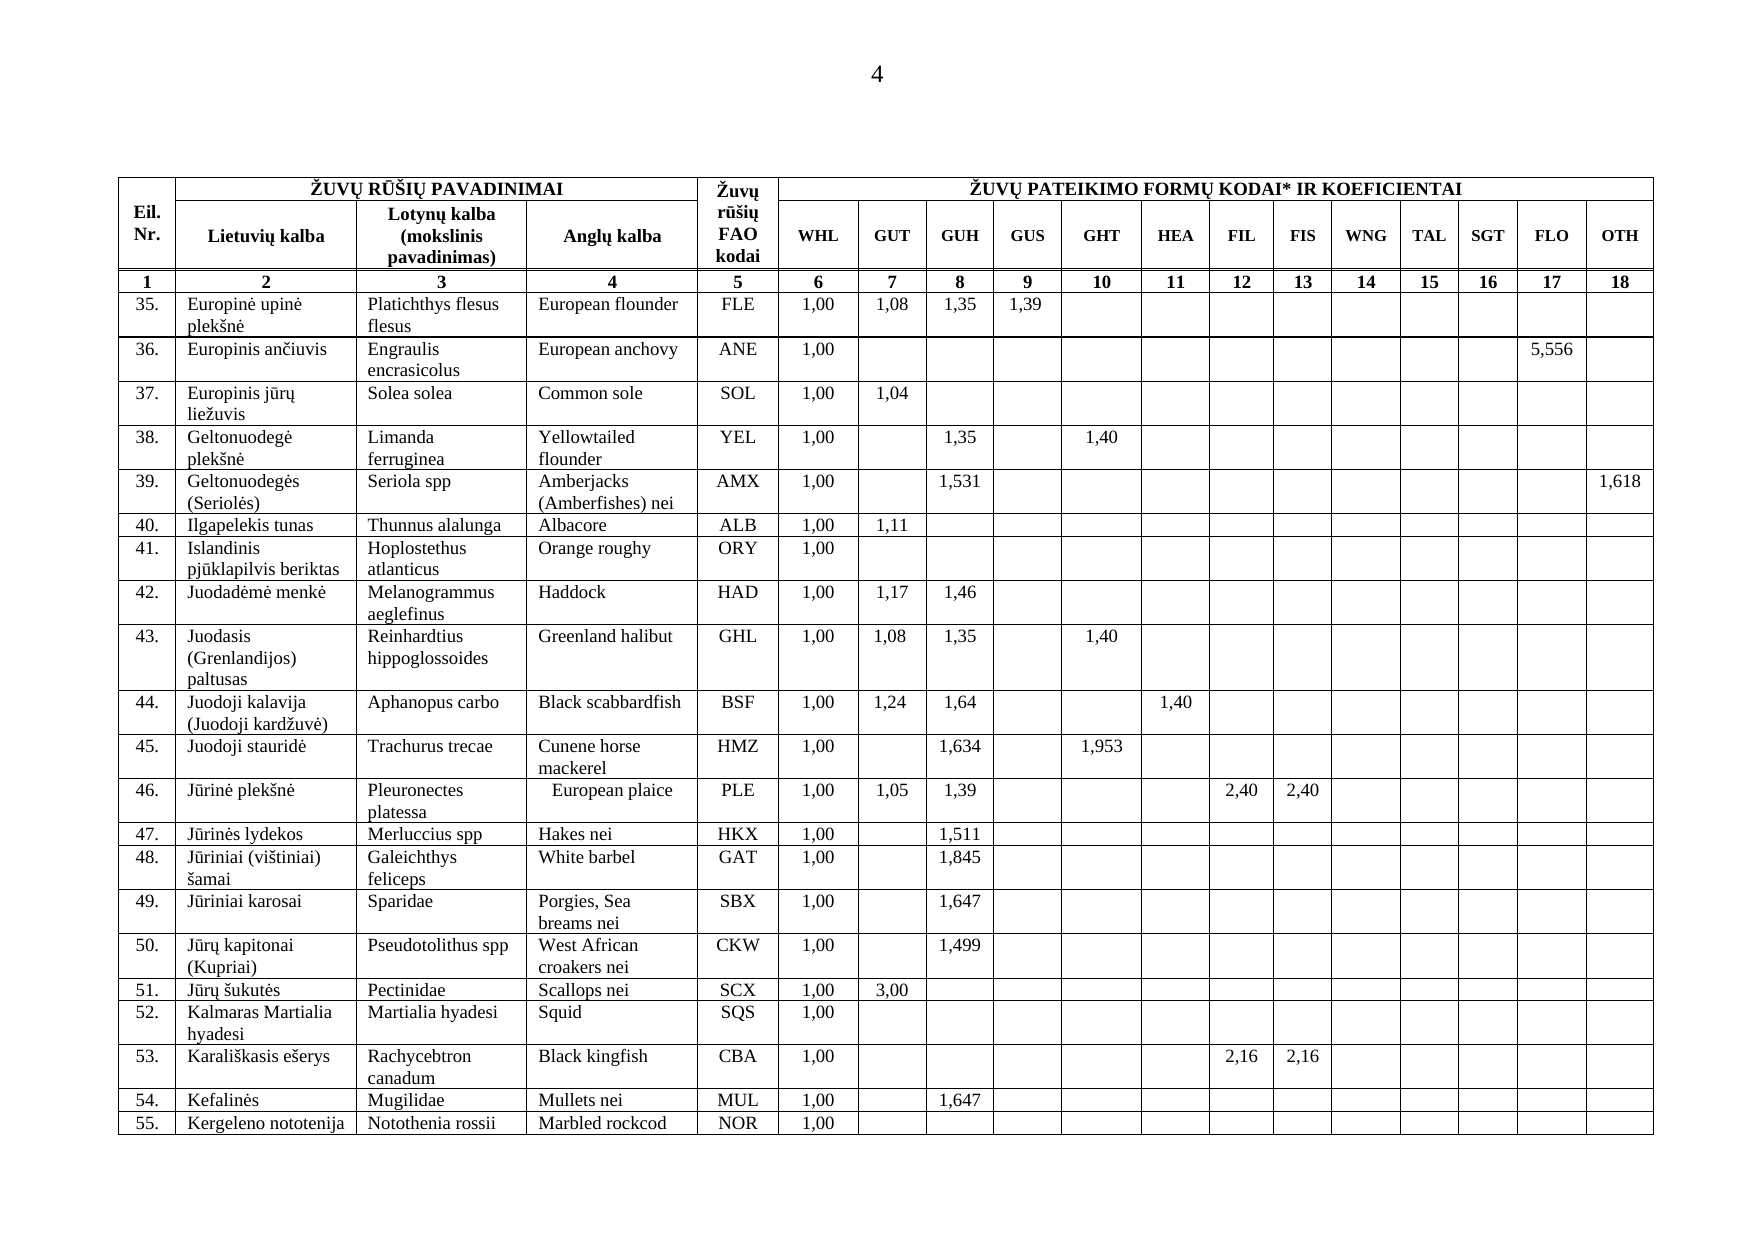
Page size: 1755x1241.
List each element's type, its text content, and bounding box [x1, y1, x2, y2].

table_cell [1332, 1045, 1400, 1088]
table_cell [1274, 1089, 1331, 1111]
table_cell 1,00 [779, 514, 858, 536]
table_cell 2,16 [1274, 1045, 1331, 1088]
table_cell [1062, 581, 1141, 624]
table_cell [1518, 890, 1586, 933]
table_cell 1,40 [1062, 426, 1141, 469]
table_cell Pseudotolithus spp [357, 934, 526, 977]
table_cell [1142, 382, 1209, 425]
table_cell Pectinidae [357, 979, 526, 1000]
table_cell White barbel [527, 846, 697, 889]
table_cell GUS [994, 201, 1061, 268]
table_cell 16 [1459, 271, 1517, 292]
table_cell [1518, 779, 1586, 822]
table_cell [1459, 890, 1517, 933]
table_cell 2,16 [1210, 1045, 1273, 1088]
table_cell [1401, 514, 1458, 536]
table_cell Juodoji kalavija (Juodoji kardžuvė) [176, 691, 356, 734]
table_cell [927, 1112, 993, 1133]
table_cell [927, 514, 993, 536]
table_cell [1518, 625, 1586, 690]
table_cell ANE [698, 338, 778, 381]
table_cell 3,00 [859, 979, 926, 1000]
table_cell [1459, 293, 1517, 336]
table_cell 1,647 [927, 890, 993, 933]
table_cell 1,00 [779, 625, 858, 690]
table_cell [1210, 1112, 1273, 1133]
table_cell [1518, 846, 1586, 889]
table_cell Jūrinės lydekos [176, 823, 356, 845]
table_cell Thunnus alalunga [357, 514, 526, 536]
table_cell Amberjacks (Amberfishes) nei [527, 470, 697, 513]
table_cell [994, 470, 1061, 513]
table_cell Karališkasis ešerys [176, 1045, 356, 1088]
table_cell [1142, 537, 1209, 580]
table_cell [1142, 581, 1209, 624]
table_cell [1332, 735, 1400, 778]
table_header ŽUVŲ PATEIKIMO FORMŲ KODAI* IR KOEFICIENTAI [779, 178, 1653, 200]
table_cell [1587, 338, 1653, 381]
table_cell [1459, 426, 1517, 469]
table_cell [1459, 934, 1517, 977]
table_cell 1,00 [779, 537, 858, 580]
table_cell ALB [698, 514, 778, 536]
table_cell [927, 338, 993, 381]
table_cell [1518, 382, 1586, 425]
table_cell [1274, 470, 1331, 513]
table_cell [1210, 1089, 1273, 1111]
table_cell [1587, 514, 1653, 536]
table_cell Trachurus trecae [357, 735, 526, 778]
table_cell [1210, 979, 1273, 1000]
table_cell [994, 979, 1061, 1000]
table_cell [859, 537, 926, 580]
table_cell 1,35 [927, 625, 993, 690]
table_cell [994, 581, 1061, 624]
table_cell MUL [698, 1089, 778, 1111]
table_cell [1142, 514, 1209, 536]
table_cell [994, 890, 1061, 933]
table_cell [1401, 382, 1458, 425]
table_cell 9 [994, 271, 1061, 292]
table_cell [859, 823, 926, 845]
table_cell Pleuronectes platessa [357, 779, 526, 822]
table_cell [1587, 537, 1653, 580]
table_cell [1459, 1112, 1517, 1133]
table_cell 40. [119, 514, 175, 536]
table_cell [859, 1001, 926, 1044]
table_cell 18 [1587, 271, 1653, 292]
table_cell 7 [859, 271, 926, 292]
table_cell [1332, 382, 1400, 425]
table_cell Black kingfish [527, 1045, 697, 1088]
table_cell 1,00 [779, 691, 858, 734]
table_cell [1210, 934, 1273, 977]
table_cell [859, 426, 926, 469]
table_cell [994, 426, 1061, 469]
table_cell [1518, 514, 1586, 536]
table_cell Juodadėmė menkė [176, 581, 356, 624]
table_cell 1,05 [859, 779, 926, 822]
table_cell [994, 1089, 1061, 1111]
table_cell Merluccius spp [357, 823, 526, 845]
table_cell 3 [357, 271, 526, 292]
table_cell [1062, 1089, 1141, 1111]
table_cell CBA [698, 1045, 778, 1088]
table_cell [1459, 779, 1517, 822]
table_cell [1518, 293, 1586, 336]
table_cell HKX [698, 823, 778, 845]
table_cell [1587, 382, 1653, 425]
table_cell Hoplostethus atlanticus [357, 537, 526, 580]
table_cell 1,647 [927, 1089, 993, 1111]
table_cell 15 [1401, 271, 1458, 292]
table_cell 1,40 [1142, 691, 1209, 734]
table_cell [859, 846, 926, 889]
table_cell [1210, 470, 1273, 513]
table_cell 1,04 [859, 382, 926, 425]
table_cell [1587, 1112, 1653, 1133]
table_cell [1401, 890, 1458, 933]
table_cell Jūrų šukutės [176, 979, 356, 1000]
table_cell [1142, 338, 1209, 381]
table_cell 1,00 [779, 581, 858, 624]
table_cell Galeichthys feliceps [357, 846, 526, 889]
table_cell Orange roughy [527, 537, 697, 580]
table_cell [1274, 537, 1331, 580]
table_cell [1401, 735, 1458, 778]
table_cell [1332, 338, 1400, 381]
table_cell [1062, 1001, 1141, 1044]
table_cell 1,845 [927, 846, 993, 889]
table_cell 1,39 [994, 293, 1061, 336]
table_cell Europinė upinė plekšnė [176, 293, 356, 336]
table_cell [994, 779, 1061, 822]
table_cell 6 [779, 271, 858, 292]
table_cell [1401, 846, 1458, 889]
table_cell Geltonuodegės (Seriolės) [176, 470, 356, 513]
table_cell Marbled rockcod [527, 1112, 697, 1133]
table_cell [1587, 735, 1653, 778]
table_cell [1142, 934, 1209, 977]
table_cell [1332, 846, 1400, 889]
table_cell [1587, 779, 1653, 822]
table_cell SBX [698, 890, 778, 933]
table_cell TAL [1401, 201, 1458, 268]
table_cell [1062, 934, 1141, 977]
table_cell 1,00 [779, 979, 858, 1000]
table_cell [1210, 625, 1273, 690]
table_cell [1459, 581, 1517, 624]
table_cell FIS [1274, 201, 1331, 268]
table_cell [1518, 823, 1586, 845]
table_cell Rachycebtron canadum [357, 1045, 526, 1088]
table_cell [994, 846, 1061, 889]
table_cell 1,39 [927, 779, 993, 822]
table_cell [1210, 846, 1273, 889]
table_cell 49. [119, 890, 175, 933]
table_cell [1332, 470, 1400, 513]
table_cell [1587, 934, 1653, 977]
table_cell HAD [698, 581, 778, 624]
table_cell Europinis ančiuvis [176, 338, 356, 381]
table_cell 5,556 [1518, 338, 1586, 381]
table_cell [1274, 338, 1331, 381]
table_cell Martialia hyadesi [357, 1001, 526, 1044]
table_cell [1401, 691, 1458, 734]
table_cell [1587, 691, 1653, 734]
table_cell [1332, 1001, 1400, 1044]
table_cell 4 [527, 271, 697, 292]
table_cell [1518, 470, 1586, 513]
table_cell 11 [1142, 271, 1209, 292]
table_cell [1401, 581, 1458, 624]
table_cell [1401, 426, 1458, 469]
table_cell [1459, 823, 1517, 845]
table_cell Black scabbardfish [527, 691, 697, 734]
table_cell [1587, 1001, 1653, 1044]
table_cell 44. [119, 691, 175, 734]
table_cell [927, 979, 993, 1000]
table_cell [927, 537, 993, 580]
table_cell [1142, 979, 1209, 1000]
table_cell [994, 1112, 1061, 1133]
table_cell [994, 514, 1061, 536]
table_cell Jūriniai (vištiniai) šamai [176, 846, 356, 889]
table_cell [1062, 890, 1141, 933]
table_cell 42. [119, 581, 175, 624]
table_cell 45. [119, 735, 175, 778]
table_cell 1 [119, 271, 175, 292]
table_cell ORY [698, 537, 778, 580]
table_cell 1,08 [859, 293, 926, 336]
table_cell Mugilidae [357, 1089, 526, 1111]
table_cell [1332, 979, 1400, 1000]
table_cell 52. [119, 1001, 175, 1044]
table_cell [859, 1045, 926, 1088]
table_cell [1062, 537, 1141, 580]
table_cell GAT [698, 846, 778, 889]
table_cell 1,64 [927, 691, 993, 734]
table_cell [994, 382, 1061, 425]
table_cell [994, 823, 1061, 845]
table_cell [1518, 537, 1586, 580]
table_cell Sparidae [357, 890, 526, 933]
table_cell WNG [1332, 201, 1400, 268]
table_header Žuvų rūšių FAO kodai [698, 178, 778, 268]
table_cell 1,00 [779, 426, 858, 469]
table_cell 1,531 [927, 470, 993, 513]
table_cell [1332, 691, 1400, 734]
table_cell [1210, 514, 1273, 536]
table_cell [1210, 1001, 1273, 1044]
table_cell [1142, 823, 1209, 845]
table_cell [859, 470, 926, 513]
table_cell [1062, 514, 1141, 536]
table_cell [1210, 338, 1273, 381]
table_cell Lietuvių kalba [176, 201, 356, 268]
table_cell 5 [698, 271, 778, 292]
table_cell Juodoji stauridė [176, 735, 356, 778]
table_cell Seriola spp [357, 470, 526, 513]
table_cell 1,00 [779, 1001, 858, 1044]
table_cell [1518, 426, 1586, 469]
table_cell [1332, 1089, 1400, 1111]
table_cell [1210, 581, 1273, 624]
table_cell [1274, 934, 1331, 977]
table_cell [1062, 779, 1141, 822]
table_cell [1274, 823, 1331, 845]
table_cell [1062, 846, 1141, 889]
table_cell GHL [698, 625, 778, 690]
table_cell GUH [927, 201, 993, 268]
table_cell Greenland halibut [527, 625, 697, 690]
table_cell European anchovy [527, 338, 697, 381]
table_cell Kefalinės [176, 1089, 356, 1111]
table_cell [1401, 1001, 1458, 1044]
table_cell HEA [1142, 201, 1209, 268]
table_cell [1062, 338, 1141, 381]
table_cell [1401, 625, 1458, 690]
table_cell 1,35 [927, 293, 993, 336]
table_cell [994, 691, 1061, 734]
table_cell Hakes nei [527, 823, 697, 845]
table_cell 1,35 [927, 426, 993, 469]
table_cell FIL [1210, 201, 1273, 268]
table_cell [1401, 338, 1458, 381]
table_cell Aphanopus carbo [357, 691, 526, 734]
table_cell [1274, 735, 1331, 778]
table_cell [1587, 625, 1653, 690]
table_cell [1142, 1089, 1209, 1111]
table_cell [1142, 470, 1209, 513]
table_cell SOL [698, 382, 778, 425]
table_cell Mullets nei [527, 1089, 697, 1111]
table_cell SCX [698, 979, 778, 1000]
table_cell [1459, 1089, 1517, 1111]
table_cell European flounder [527, 293, 697, 336]
table_cell Anglų kalba [527, 201, 697, 268]
table_cell [994, 537, 1061, 580]
table_cell 1,953 [1062, 735, 1141, 778]
table_cell SQS [698, 1001, 778, 1044]
table_cell [1332, 779, 1400, 822]
table_cell 1,00 [779, 470, 858, 513]
table_cell 12 [1210, 271, 1273, 292]
table_cell [1062, 382, 1141, 425]
table_cell [994, 934, 1061, 977]
table_cell [1459, 846, 1517, 889]
table_cell [1459, 338, 1517, 381]
table_cell [859, 1112, 926, 1133]
table_cell 8 [927, 271, 993, 292]
table_cell [1274, 382, 1331, 425]
table_cell 1,00 [779, 735, 858, 778]
table_cell OTH [1587, 201, 1653, 268]
table_cell [1274, 890, 1331, 933]
table_cell [927, 1001, 993, 1044]
table_cell 37. [119, 382, 175, 425]
table_cell [1459, 625, 1517, 690]
table_cell Engraulis encrasicolus [357, 338, 526, 381]
table_cell [1210, 426, 1273, 469]
table_cell 10 [1062, 271, 1141, 292]
table_cell [994, 338, 1061, 381]
table_cell [1142, 426, 1209, 469]
table_cell Albacore [527, 514, 697, 536]
table_header Eil. Nr. [119, 178, 175, 268]
table_cell [1459, 514, 1517, 536]
table_cell NOR [698, 1112, 778, 1133]
table_cell 1,24 [859, 691, 926, 734]
table_cell 2,40 [1210, 779, 1273, 822]
table_cell 36. [119, 338, 175, 381]
table_cell [1587, 890, 1653, 933]
table_cell [1459, 735, 1517, 778]
table_cell [1062, 823, 1141, 845]
table_cell [1518, 934, 1586, 977]
table_cell FLO [1518, 201, 1586, 268]
table_cell [1459, 470, 1517, 513]
table_cell [1062, 470, 1141, 513]
table_cell GHT [1062, 201, 1141, 268]
table_cell Scallops nei [527, 979, 697, 1000]
table_cell [1587, 846, 1653, 889]
table_cell Cunene horse mackerel [527, 735, 697, 778]
table_cell [1518, 979, 1586, 1000]
table_cell [1274, 846, 1331, 889]
table_cell Limanda ferruginea [357, 426, 526, 469]
table_cell [1142, 1045, 1209, 1088]
table_cell 1,11 [859, 514, 926, 536]
table_cell [1401, 823, 1458, 845]
table_cell Haddock [527, 581, 697, 624]
table_cell [1274, 1112, 1331, 1133]
table_cell 46. [119, 779, 175, 822]
table_cell 1,00 [779, 293, 858, 336]
table_cell Islandinis pjūklapilvis beriktas [176, 537, 356, 580]
table_cell Platichthys flesus flesus [357, 293, 526, 336]
table_cell 39. [119, 470, 175, 513]
table_cell 1,00 [779, 779, 858, 822]
table_cell [1274, 293, 1331, 336]
table_cell 2,40 [1274, 779, 1331, 822]
table_cell 38. [119, 426, 175, 469]
table_cell [1062, 1112, 1141, 1133]
table_cell Solea solea [357, 382, 526, 425]
table_cell [859, 1089, 926, 1111]
table_cell [1401, 1045, 1458, 1088]
table_cell [1332, 581, 1400, 624]
table_cell [1587, 581, 1653, 624]
table_cell 1,00 [779, 846, 858, 889]
table_cell [1587, 1089, 1653, 1111]
table_cell 17 [1518, 271, 1586, 292]
table_cell [1332, 823, 1400, 845]
table_header ŽUVŲ RŪŠIŲ PAVADINIMAI [176, 178, 697, 200]
table_cell [1142, 779, 1209, 822]
table_cell 51. [119, 979, 175, 1000]
table_cell Common sole [527, 382, 697, 425]
table_cell 1,00 [779, 1089, 858, 1111]
table_cell [1401, 470, 1458, 513]
table_cell [1274, 625, 1331, 690]
table_cell [1332, 625, 1400, 690]
table_cell 1,511 [927, 823, 993, 845]
table_cell [1274, 581, 1331, 624]
table_cell [1332, 934, 1400, 977]
table_cell [1142, 1112, 1209, 1133]
table_cell [1274, 426, 1331, 469]
table_cell Reinhardtius hippoglossoides [357, 625, 526, 690]
table_cell [1210, 293, 1273, 336]
table_cell Jūriniai karosai [176, 890, 356, 933]
table_cell Geltonuodegė plekšnė [176, 426, 356, 469]
table_cell [1274, 1001, 1331, 1044]
table_cell [1210, 691, 1273, 734]
table_cell [994, 625, 1061, 690]
table_cell 35. [119, 293, 175, 336]
table_cell Yellowtailed flounder [527, 426, 697, 469]
table_cell [1332, 514, 1400, 536]
table_cell [1401, 979, 1458, 1000]
table_cell [1332, 537, 1400, 580]
table_cell [1142, 293, 1209, 336]
table_cell 14 [1332, 271, 1400, 292]
table_cell [1459, 979, 1517, 1000]
table_cell Juodasis (Grenlandijos) paltusas [176, 625, 356, 690]
table_cell 50. [119, 934, 175, 977]
table_cell [1587, 979, 1653, 1000]
table_cell [1401, 537, 1458, 580]
table_cell Lotynų kalba (mokslinis pavadinimas) [357, 201, 526, 268]
table_cell [927, 382, 993, 425]
table_cell 55. [119, 1112, 175, 1133]
table_cell [1459, 1001, 1517, 1044]
table_cell 1,00 [779, 1045, 858, 1088]
table_cell 1,00 [779, 338, 858, 381]
table_cell [1210, 382, 1273, 425]
table_cell [1142, 625, 1209, 690]
table_cell 1,40 [1062, 625, 1141, 690]
table_cell 1,618 [1587, 470, 1653, 513]
table_cell [1518, 1112, 1586, 1133]
table_cell [1332, 426, 1400, 469]
table_cell 1,00 [779, 934, 858, 977]
table_cell [1459, 1045, 1517, 1088]
table_cell West African croakers nei [527, 934, 697, 977]
table_cell 1,00 [779, 1112, 858, 1133]
table_cell [1587, 823, 1653, 845]
table_cell [1142, 890, 1209, 933]
table_cell 48. [119, 846, 175, 889]
table_cell Kalmaras Martialia hyadesi [176, 1001, 356, 1044]
table_cell 1,00 [779, 823, 858, 845]
table_cell [1587, 426, 1653, 469]
table_cell [1142, 846, 1209, 889]
table_cell 1,634 [927, 735, 993, 778]
table_cell 13 [1274, 271, 1331, 292]
table_cell [1401, 779, 1458, 822]
table_cell Notothenia rossii [357, 1112, 526, 1133]
table_cell [1459, 691, 1517, 734]
table_cell AMX [698, 470, 778, 513]
table_cell [1518, 1089, 1586, 1111]
table_cell [1518, 691, 1586, 734]
table_cell Porgies, Sea breams nei [527, 890, 697, 933]
table_cell 43. [119, 625, 175, 690]
table_cell FLE [698, 293, 778, 336]
table_cell [927, 1045, 993, 1088]
table_cell [859, 890, 926, 933]
table_cell Jūrinė plekšnė [176, 779, 356, 822]
table_cell [994, 735, 1061, 778]
table_cell [1210, 890, 1273, 933]
table_cell [859, 934, 926, 977]
table_cell Jūrų kapitonai (Kupriai) [176, 934, 356, 977]
table_cell [1274, 691, 1331, 734]
table_cell BSF [698, 691, 778, 734]
table_cell Kergeleno nototenija [176, 1112, 356, 1133]
table_cell 1,00 [779, 382, 858, 425]
table_cell [1459, 382, 1517, 425]
table_cell [1332, 890, 1400, 933]
table_cell [1142, 735, 1209, 778]
table_cell [1401, 1112, 1458, 1133]
table_cell [1518, 735, 1586, 778]
table_cell 1,46 [927, 581, 993, 624]
table_cell [1401, 1089, 1458, 1111]
table_cell [1518, 581, 1586, 624]
table_cell GUT [859, 201, 926, 268]
table_cell [859, 735, 926, 778]
table_cell [1062, 691, 1141, 734]
table_cell PLE [698, 779, 778, 822]
table_cell 2 [176, 271, 356, 292]
table_cell [1518, 1001, 1586, 1044]
table_cell Ilgapelekis tunas [176, 514, 356, 536]
table_cell [1210, 537, 1273, 580]
table_cell [1459, 537, 1517, 580]
table_cell [1587, 1045, 1653, 1088]
table_cell 1,17 [859, 581, 926, 624]
table_cell [1210, 823, 1273, 845]
table_cell 1,499 [927, 934, 993, 977]
table_cell Europinis jūrų liežuvis [176, 382, 356, 425]
table_cell SGT [1459, 201, 1517, 268]
table_cell [1332, 293, 1400, 336]
table_cell Melanogrammus aeglefinus [357, 581, 526, 624]
table_cell [1142, 1001, 1209, 1044]
table_cell YEL [698, 426, 778, 469]
table_cell [859, 338, 926, 381]
table_cell CKW [698, 934, 778, 977]
table_cell [1401, 934, 1458, 977]
table_cell [1210, 735, 1273, 778]
table_cell [1274, 979, 1331, 1000]
table_cell [1062, 1045, 1141, 1088]
table_cell [994, 1045, 1061, 1088]
table_cell [1274, 514, 1331, 536]
table_cell [1062, 979, 1141, 1000]
table_cell 1,08 [859, 625, 926, 690]
table_cell [994, 1001, 1061, 1044]
table_cell [1401, 293, 1458, 336]
table_cell [1062, 293, 1141, 336]
table_cell [1587, 293, 1653, 336]
table_cell Squid [527, 1001, 697, 1044]
table_cell 47. [119, 823, 175, 845]
table_cell 54. [119, 1089, 175, 1111]
table_cell HMZ [698, 735, 778, 778]
table_cell [1332, 1112, 1400, 1133]
table_cell 41. [119, 537, 175, 580]
table_cell WHL [779, 201, 858, 268]
table_cell 1,00 [779, 890, 858, 933]
table_cell [1518, 1045, 1586, 1088]
table_cell European plaice [527, 779, 697, 822]
table_cell 53. [119, 1045, 175, 1088]
